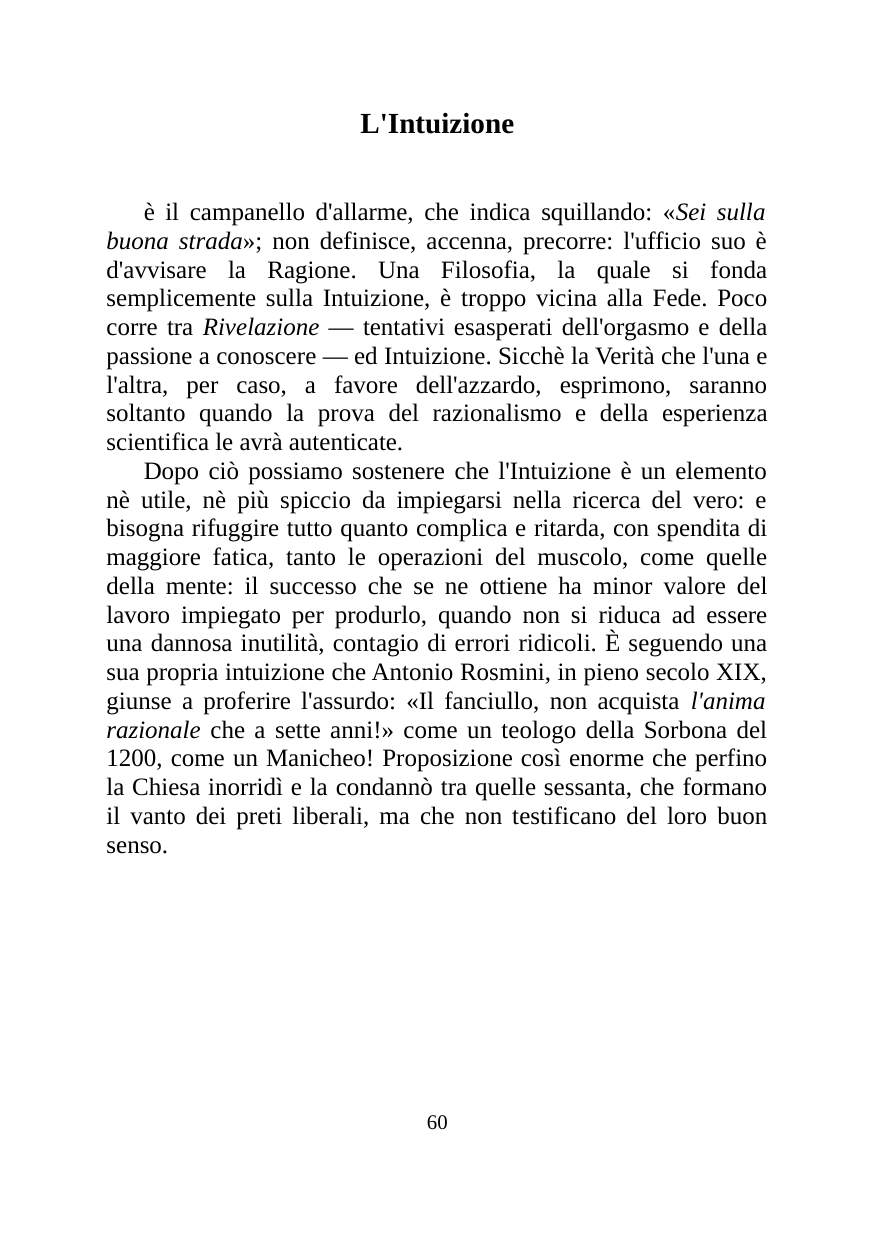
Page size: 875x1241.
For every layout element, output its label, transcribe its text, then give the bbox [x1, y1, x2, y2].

text Dopo ciò possiamo sostenere che l'Intuizione è un elemento nè utile, nè più spiccio da impiegarsi nella ricerca del vero: e bisogna rifuggire tutto quanto complica e ritarda, con spendita di maggiore fatica, tanto le operazioni del muscolo, come quelle della mente: il successo che se ne ottiene ha minor valore del lavoro impiegato per produrlo, quando non si riduca ad essere una dannosa inutilità, contagio di errori ridicoli. È seguendo una sua propria intuizione che Antonio Rosmini, in pieno secolo XIX, giunse a proferire l'assurdo: «Il fanciullo, non acquista l'anima razionale che a sette anni!» come un teologo della Sorbona del 1200, come un Manicheo! Proposizione così enorme che perfino la Chiesa inorridì e la condannò tra quelle sessanta, che formano il vanto dei preti liberali, ma che non testificano del loro buon senso. [106, 456, 768, 858]
text è il campanello d'allarme, che indica squillando: «Sei sulla buona strada»; non definisce, accenna, precorre: l'ufficio suo è d'avvisare la Ragione. Una Filosofia, la quale si fonda semplicemente sulla Intuizione, è troppo vicina alla Fede. Poco corre tra Rivelazione — tentativi esasperati dell'orgasmo e della passione a conoscere — ed Intuizione. Sicchè la Verità che l'una e l'altra, per caso, a favore dell'azzardo, esprimono, saranno soltanto quando la prova del razionalismo e della esperienza scientifica le avrà autenticate. [106, 197, 768, 456]
subtitle L'Intuizione [106, 106, 768, 140]
